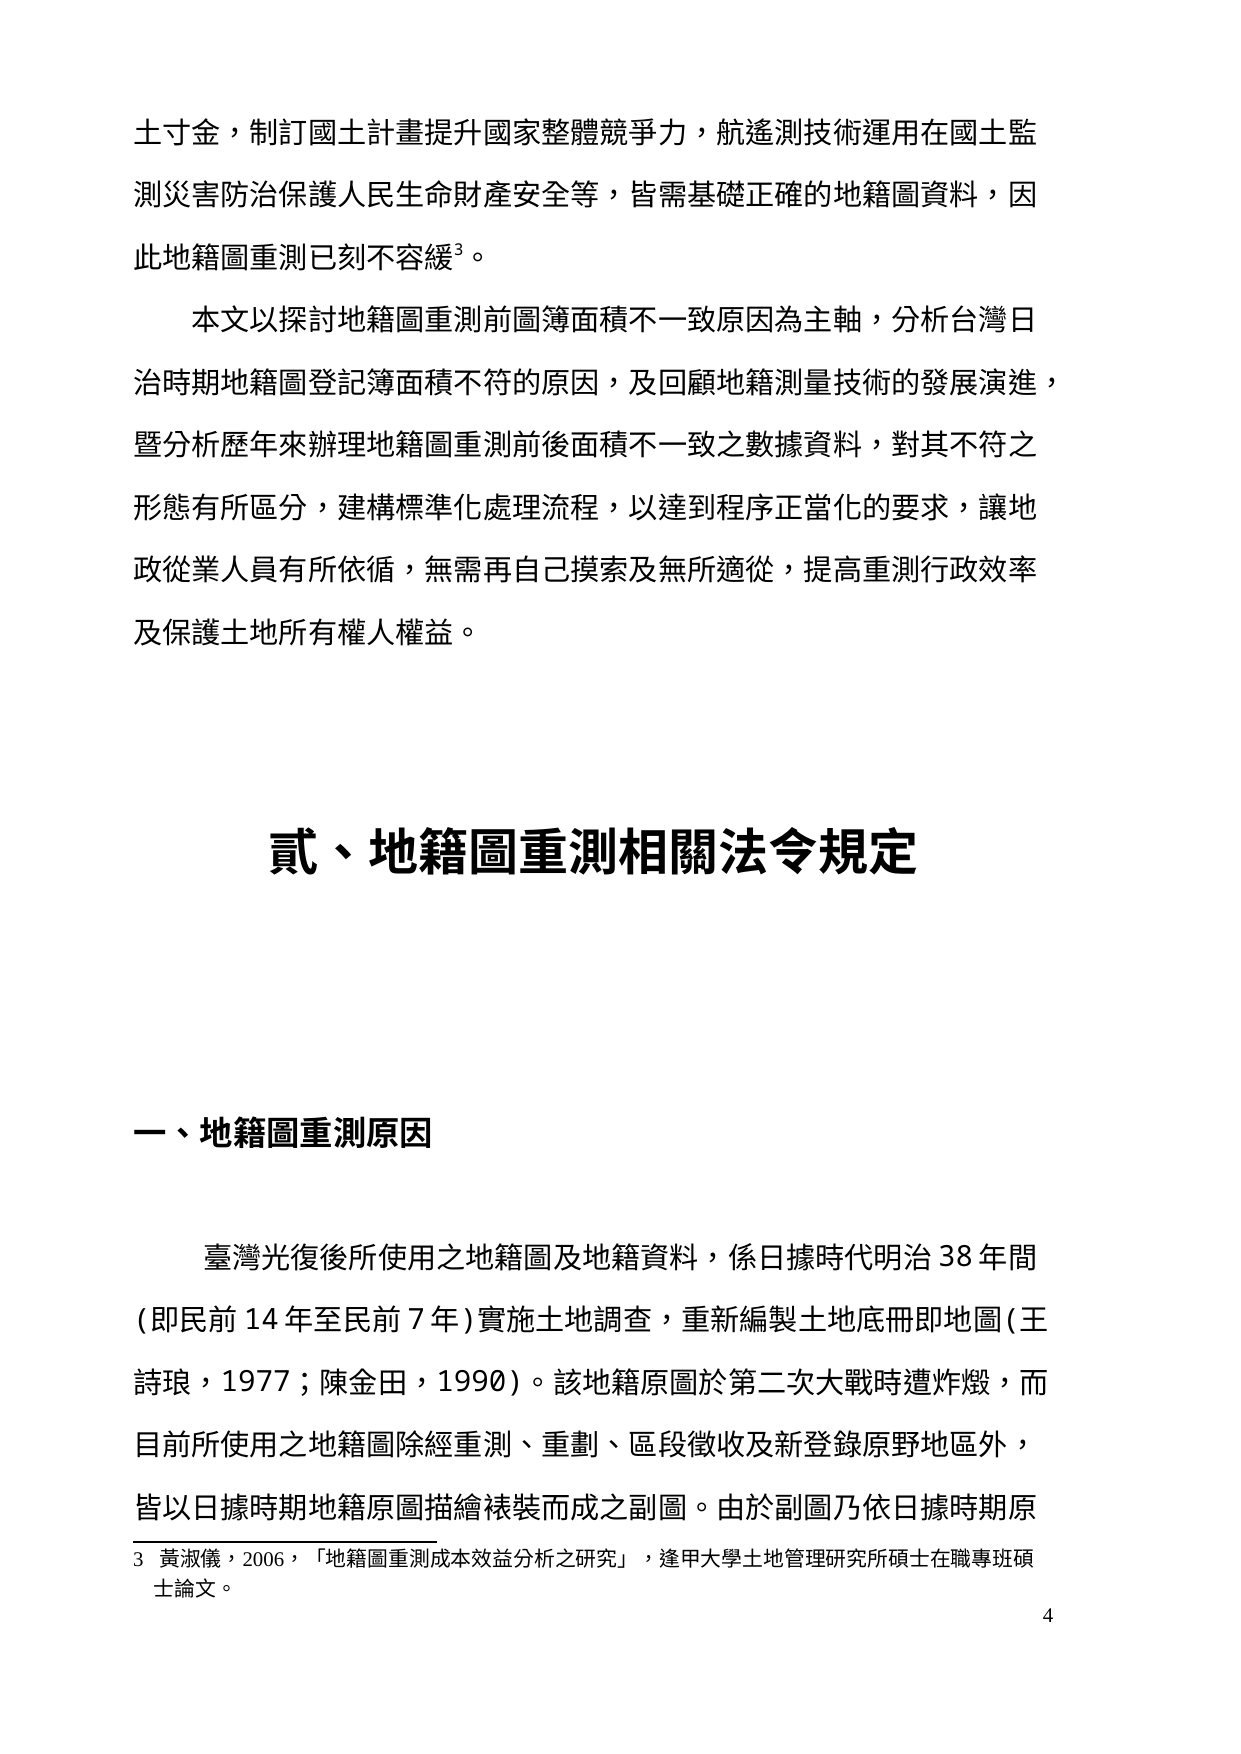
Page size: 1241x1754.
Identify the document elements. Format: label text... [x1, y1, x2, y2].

text 黃淑儀，2006，「地籍圖重測成本效益分析之研究」，逢甲大學土地管理研究所碩士在職專班碩士論文。 [133, 1542, 1053, 1602]
subtitle 一、地籍圖重測原因 [133, 1089, 1053, 1151]
text 土寸金，制訂國土計畫提升國家整體競爭力，航遙測技術運用在國土監測災害防治保護人民生命財產安全等，皆需基礎正確的地籍圖資料，因此地籍圖重測已刻不容緩。 [133, 89, 1053, 276]
subtitle 貳、地籍圖重測相關法令規定 [133, 776, 1053, 901]
text 本文以探討地籍圖重測前圖簿面積不一致原因為主軸，分析台灣日治時期地籍圖登記簿面積不符的原因，及回顧地籍測量技術的發展演進，暨分析歷年來辦理地籍圖重測前後面積不一致之數據資料，對其不符之形態有所區分，建構標準化處理流程，以達到程序正當化的要求，讓地政從業人員有所依循，無需再自己摸索及無所適從，提高重測行政效率及保護土地所有權人權益。 [133, 276, 1053, 651]
text 臺灣光復後所使用之地籍圖及地籍資料，係日據時代明治38年間(即民前14年至民前7年)實施土地調查，重新編製土地底冊即地圖(王詩琅，1977；陳金田，1990)。該地籍原圖於第二次大戰時遭炸燬，而目前所使用之地籍圖除經重測、重劃、區段徵收及新登錄原野地區外，皆以日據時期地籍原圖描繪裱裝而成之副圖。由於副圖乃依日據時期原 [133, 1214, 1053, 1526]
